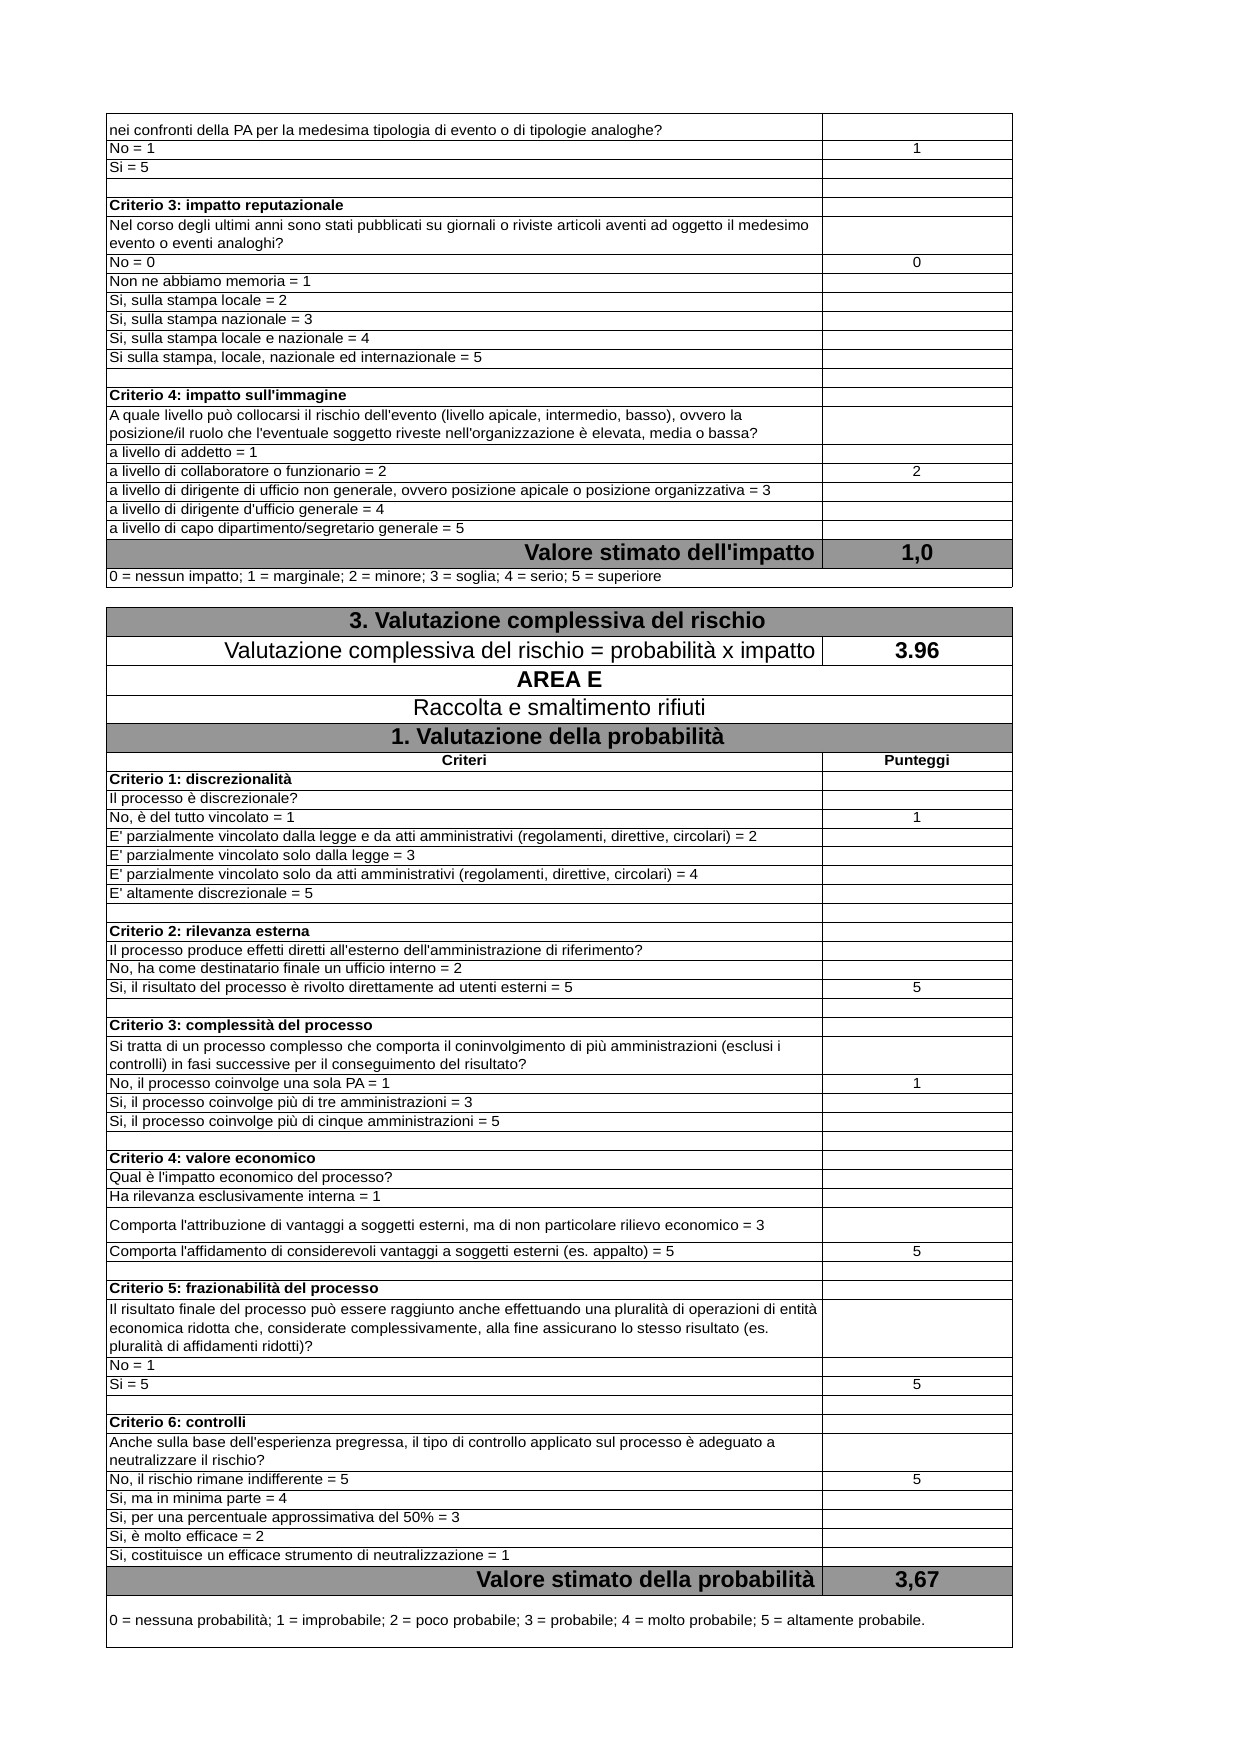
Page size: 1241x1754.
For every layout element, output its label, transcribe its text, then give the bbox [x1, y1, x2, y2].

table_cell [823, 1396, 1012, 1414]
table_cell [823, 829, 1012, 846]
table_cell [823, 1037, 1012, 1074]
table_cell Si, il risultato del processo è rivolto direttamente ad utenti esterni = 5 [107, 980, 822, 998]
table_cell Ha rilevanza esclusivamente interna = 1 [107, 1189, 822, 1207]
table_cell [107, 999, 822, 1017]
table_cell 5 [823, 1377, 1012, 1395]
table_cell Si, per una percentuale approssimativa del 50% = 3 [107, 1510, 822, 1528]
table_cell [823, 1132, 1012, 1150]
table_cell [823, 904, 1012, 922]
table_cell [823, 312, 1012, 330]
table_cell a livello di capo dipartimento/segretario generale = 5 [107, 521, 822, 539]
table_cell [823, 1491, 1012, 1509]
table_cell 1,0 [823, 540, 1012, 568]
table_cell [823, 331, 1012, 349]
table_cell [823, 1300, 1012, 1357]
table_cell [823, 1151, 1012, 1169]
table_cell Il processo produce effetti diretti all'esterno dell'amministrazione di riferimento? [107, 942, 822, 960]
table_cell [823, 521, 1012, 539]
table_cell [823, 179, 1012, 197]
table_cell 2 [823, 464, 1012, 482]
table_cell [823, 961, 1012, 979]
table_cell Criterio 5: frazionabilità del processo [107, 1281, 822, 1299]
table_cell Criterio 4: impatto sull'immagine [107, 388, 822, 406]
table_cell [823, 502, 1012, 520]
table_cell [823, 198, 1012, 216]
table_cell [823, 483, 1012, 501]
table_cell 0 = nessuna probabilità; 1 = improbabile; 2 = poco probabile; 3 = probabile; 4 = molto probabile; 5 = altamente probabile. [107, 1596, 1012, 1647]
table_cell [823, 1434, 1012, 1471]
table_cell Comporta l'attribuzione di vantaggi a soggetti esterni, ma di non particolare rilievo economico = 3 [107, 1208, 822, 1242]
table_cell Nel corso degli ultimi anni sono stati pubblicati su giornali o riviste articoli aventi ad oggetto il medesimo evento o eventi analoghi? [107, 217, 822, 254]
table_cell [823, 350, 1012, 368]
table_cell Qual è l'impatto economico del processo? [107, 1170, 822, 1188]
table_cell [823, 445, 1012, 463]
table_cell [823, 885, 1012, 903]
table_cell [823, 1415, 1012, 1433]
table_cell 1 [823, 141, 1012, 159]
table_cell A quale livello può collocarsi il rischio dell'evento (livello apicale, intermedio, basso), ovvero la posizione/il ruolo che l'eventuale soggetto riveste nell'organizzazione è elevata, media o bassa? [107, 407, 822, 444]
table_cell [823, 772, 1012, 789]
table_cell Non ne abbiamo memoria = 1 [107, 274, 822, 292]
table_cell Punteggi [823, 753, 1012, 771]
table_cell Si, sulla stampa nazionale = 3 [107, 312, 822, 330]
table_header 3. Valutazione complessiva del rischio [107, 608, 1012, 636]
table_cell Raccolta e smaltimento rifiuti [107, 696, 1012, 722]
table_cell [823, 1094, 1012, 1112]
table_cell Si, sulla stampa locale e nazionale = 4 [107, 331, 822, 349]
table_cell Criterio 3: impatto reputazionale [107, 198, 822, 216]
table_cell Criteri [107, 753, 822, 771]
table_cell [823, 942, 1012, 960]
table_cell Si = 5 [107, 160, 822, 178]
table_cell [823, 217, 1012, 254]
table_cell Si sulla stampa, locale, nazionale ed internazionale = 5 [107, 350, 822, 368]
table_cell E' altamente discrezionale = 5 [107, 885, 822, 903]
table_cell Comporta l'affidamento di considerevoli vantaggi a soggetti esterni (es. appalto) = 5 [107, 1243, 822, 1261]
table_cell Valore stimato dell'impatto [107, 540, 822, 568]
table_cell [823, 1018, 1012, 1036]
table_cell [107, 1132, 822, 1150]
table_cell E' parzialmente vincolato solo da atti amministrativi (regolamenti, direttive, circolari) = 4 [107, 866, 822, 884]
table_cell Criterio 3: complessità del processo [107, 1018, 822, 1036]
table_cell [823, 999, 1012, 1017]
table_cell Si, il processo coinvolge più di cinque amministrazioni = 5 [107, 1113, 822, 1131]
table_cell [107, 904, 822, 922]
table_cell Il risultato finale del processo può essere raggiunto anche effettuando una pluralità di operazioni di entità economica ridotta che, considerate complessivamente, alla fine assicurano lo stesso risultato (es. pluralità di affidamenti ridotti)? [107, 1300, 822, 1357]
table_cell 5 [823, 1472, 1012, 1490]
table_cell [107, 369, 822, 387]
table_cell No = 0 [107, 255, 822, 273]
table_cell No, è del tutto vincolato = 1 [107, 810, 822, 827]
table_cell [823, 1262, 1012, 1280]
table_cell 3,67 [823, 1567, 1012, 1595]
table_cell [823, 274, 1012, 292]
table_cell nei confronti della PA per la medesima tipologia di evento o di tipologie analoghe? [107, 114, 822, 140]
table_cell E' parzialmente vincolato dalla legge e da atti amministrativi (regolamenti, direttive, circolari) = 2 [107, 829, 822, 846]
table_cell [823, 293, 1012, 311]
table_cell Criterio 4: valore economico [107, 1151, 822, 1169]
table_cell 1. Valutazione della probabilità [107, 724, 1012, 752]
table_cell [823, 1208, 1012, 1242]
table_cell 5 [823, 1243, 1012, 1261]
table_cell 0 = nessun impatto; 1 = marginale; 2 = minore; 3 = soglia; 4 = serio; 5 = superiore [107, 569, 1012, 587]
table_cell Si = 5 [107, 1377, 822, 1395]
table_cell Si, è molto efficace = 2 [107, 1529, 822, 1547]
table_cell [823, 866, 1012, 884]
table_cell [823, 388, 1012, 406]
table_cell No = 1 [107, 141, 822, 159]
table_cell [823, 791, 1012, 808]
table_cell Si, il processo coinvolge più di tre amministrazioni = 3 [107, 1094, 822, 1112]
table_cell [823, 369, 1012, 387]
table_cell Anche sulla base dell'esperienza pregressa, il tipo di controllo applicato sul processo è adeguato a neutralizzare il rischio? [107, 1434, 822, 1471]
table_cell 0 [823, 255, 1012, 273]
table_cell [107, 179, 822, 197]
table_cell [823, 1510, 1012, 1528]
table_cell Il processo è discrezionale? [107, 791, 822, 808]
table_cell No, ha come destinatario finale un ufficio interno = 2 [107, 961, 822, 979]
table_cell Criterio 1: discrezionalità [107, 772, 822, 789]
table_cell [823, 1358, 1012, 1376]
table_cell 3,96 [823, 637, 1012, 665]
table_cell 1 [823, 810, 1012, 827]
table_cell a livello di addetto = 1 [107, 445, 822, 463]
table_cell Si, costituisce un efficace strumento di neutralizzazione = 1 [107, 1548, 822, 1566]
table_cell [823, 1170, 1012, 1188]
table_cell a livello di dirigente di ufficio non generale, ovvero posizione apicale o posizione organizzativa = 3 [107, 483, 822, 501]
table_cell [823, 1548, 1012, 1566]
table_cell [107, 1396, 822, 1414]
table_cell 5 [823, 980, 1012, 998]
table_cell Si, ma in minima parte = 4 [107, 1491, 822, 1509]
table_cell No = 1 [107, 1358, 822, 1376]
table_cell Valutazione complessiva del rischio = probabilità x impatto [107, 637, 822, 665]
table_cell No, il rischio rimane indifferente = 5 [107, 1472, 822, 1490]
table_cell 1 [823, 1075, 1012, 1093]
table_cell [823, 847, 1012, 865]
table_cell [107, 1262, 822, 1280]
table_cell [823, 923, 1012, 941]
table_cell Valore stimato della probabilità [107, 1567, 822, 1595]
table_cell Si tratta di un processo complesso che comporta il coninvolgimento di più amministrazioni (esclusi i controlli) in fasi successive per il conseguimento del risultato? [107, 1037, 822, 1074]
table_cell [823, 114, 1012, 140]
table_cell E' parzialmente vincolato solo dalla legge = 3 [107, 847, 822, 865]
table_cell [823, 1189, 1012, 1207]
table_cell [823, 1281, 1012, 1299]
table_cell [823, 407, 1012, 444]
table_cell Criterio 6: controlli [107, 1415, 822, 1433]
table_header AREA E [107, 666, 1012, 694]
table_cell Si, sulla stampa locale = 2 [107, 293, 822, 311]
table_cell [823, 1529, 1012, 1547]
table_cell No, il processo coinvolge una sola PA = 1 [107, 1075, 822, 1093]
table_cell [823, 1113, 1012, 1131]
table_cell a livello di collaboratore o funzionario = 2 [107, 464, 822, 482]
table_cell a livello di dirigente d'ufficio generale = 4 [107, 502, 822, 520]
table_cell Criterio 2: rilevanza esterna [107, 923, 822, 941]
table_cell [823, 160, 1012, 178]
